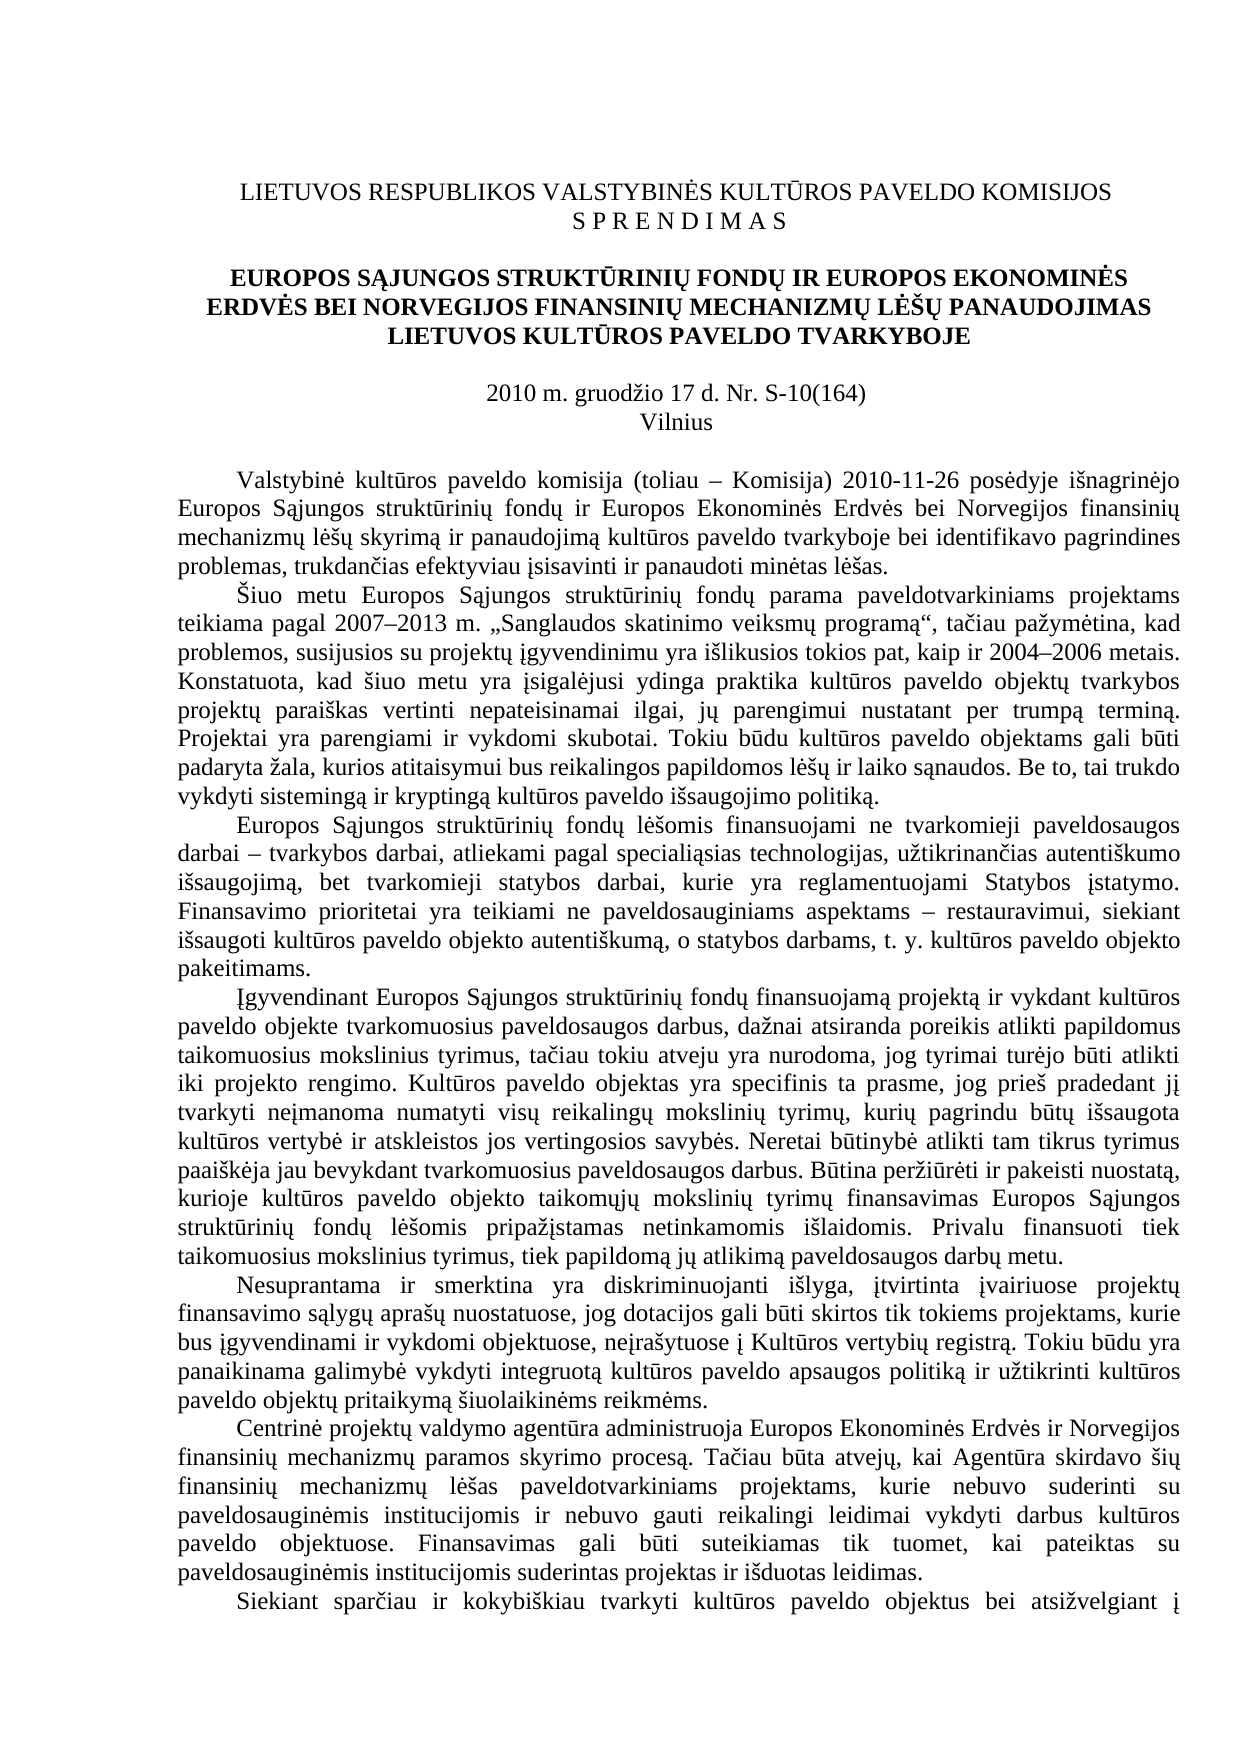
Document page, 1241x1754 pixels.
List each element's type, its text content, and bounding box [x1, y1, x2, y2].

text 2010 m. gruodžio 17 d. Nr. S-10(164) [177, 378, 1181, 407]
text SPRENDIMAS [177, 206, 1181, 235]
text Vilnius [177, 407, 1181, 436]
text Siekiant sparčiau ir kokybiškiau tvarkyti kultūros paveldo objektus bei atsižvelgiant į [177, 1586, 1181, 1615]
text Centrinė projektų valdymo agentūra administruoja Europos Ekonominės Erdvės ir Norvegijos finansinių mechanizmų paramos skyrimo procesą. Tačiau būta atvejų, kai Agentūra skirdavo šių finansinių mechanizmų lėšas paveldotvarkiniams projektams, kurie nebuvo suderinti su paveldosauginėmis institucijomis ir nebuvo gauti reikalingi leidimai vykdyti darbus kultūros paveldo objektuose. Finansavimas gali būti suteikiamas tik tuomet, kai pateiktas su paveldosauginėmis institucijomis suderintas projektas ir išduotas leidimas. [177, 1413, 1181, 1586]
text Valstybinė kultūros paveldo komisija (toliau – Komisija) 2010-11-26 posėdyje išnagrinėjo Europos Sąjungos struktūrinių fondų ir Europos Ekonominės Erdvės bei Norvegijos finansinių mechanizmų lėšų skyrimą ir panaudojimą kultūros paveldo tvarkyboje bei identifikavo pagrindines problemas, trukdančias efektyviau įsisavinti ir panaudoti minėtas lėšas. [177, 465, 1181, 580]
text Šiuo metu Europos Sąjungos struktūrinių fondų parama paveldotvarkiniams projektams teikiama pagal 2007–2013 m. „Sanglaudos skatinimo veiksmų programą“, tačiau pažymėtina, kad problemos, susijusios su projektų įgyvendinimu yra išlikusios tokios pat, kaip ir 2004–2006 metais. Konstatuota, kad šiuo metu yra įsigalėjusi ydinga praktika kultūros paveldo objektų tvarkybos projektų paraiškas vertinti nepateisinamai ilgai, jų parengimui nustatant per trumpą terminą. Projektai yra parengiami ir vykdomi skubotai. Tokiu būdu kultūros paveldo objektams gali būti padaryta žala, kurios atitaisymui bus reikalingos papildomos lėšų ir laiko sąnaudos. Be to, tai trukdo vykdyti sistemingą ir kryptingą kultūros paveldo išsaugojimo politiką. [177, 580, 1181, 810]
text EUROPOS SĄJUNGOS STRUKTŪRINIŲ FONDŲ IR EUROPOS EKONOMINĖS ERDVĖS BEI NORVEGIJOS FINANSINIŲ MECHANIZMŲ LĖŠŲ PANAUDOJIMAS LIETUVOS KULTŪROS PAVELDO TVARKYBOJE [177, 263, 1181, 350]
text Nesuprantama ir smerktina yra diskriminuojanti išlyga, įtvirtinta įvairiuose projektų finansavimo sąlygų aprašų nuostatuose, jog dotacijos gali būti skirtos tik tokiems projektams, kurie bus įgyvendinami ir vykdomi objektuose, neįrašytuose į Kultūros vertybių registrą. Tokiu būdu yra panaikinama galimybė vykdyti integruotą kultūros paveldo apsaugos politiką ir užtikrinti kultūros paveldo objektų pritaikymą šiuolaikinėms reikmėms. [177, 1270, 1181, 1413]
text Europos Sąjungos struktūrinių fondų lėšomis finansuojami ne tvarkomieji paveldosaugos darbai – tvarkybos darbai, atliekami pagal specialiąsias technologijas, užtikrinančias autentiškumo išsaugojimą, bet tvarkomieji statybos darbai, kurie yra reglamentuojami Statybos įstatymo. Finansavimo prioritetai yra teikiami ne paveldosauginiams aspektams – restauravimui, siekiant išsaugoti kultūros paveldo objekto autentiškumą, o statybos darbams, t. y. kultūros paveldo objekto pakeitimams. [177, 810, 1181, 982]
text Įgyvendinant Europos Sąjungos struktūrinių fondų finansuojamą projektą ir vykdant kultūros paveldo objekte tvarkomuosius paveldosaugos darbus, dažnai atsiranda poreikis atlikti papildomus taikomuosius mokslinius tyrimus, tačiau tokiu atveju yra nurodoma, jog tyrimai turėjo būti atlikti iki projekto rengimo. Kultūros paveldo objektas yra specifinis ta prasme, jog prieš pradedant jį tvarkyti neįmanoma numatyti visų reikalingų mokslinių tyrimų, kurių pagrindu būtų išsaugota kultūros vertybė ir atskleistos jos vertingosios savybės. Neretai būtinybė atlikti tam tikrus tyrimus paaiškėja jau bevykdant tvarkomuosius paveldosaugos darbus. Būtina peržiūrėti ir pakeisti nuostatą, kurioje kultūros paveldo objekto taikomųjų mokslinių tyrimų finansavimas Europos Sąjungos struktūrinių fondų lėšomis pripažįstamas netinkamomis išlaidomis. Privalu finansuoti tiek taikomuosius mokslinius tyrimus, tiek papildomą jų atlikimą paveldosaugos darbų metu. [177, 982, 1181, 1270]
text LIETUVOS RESPUBLIKOS VALSTYBINĖS KULTŪROS PAVELDO KOMISIJOS [177, 177, 1181, 206]
